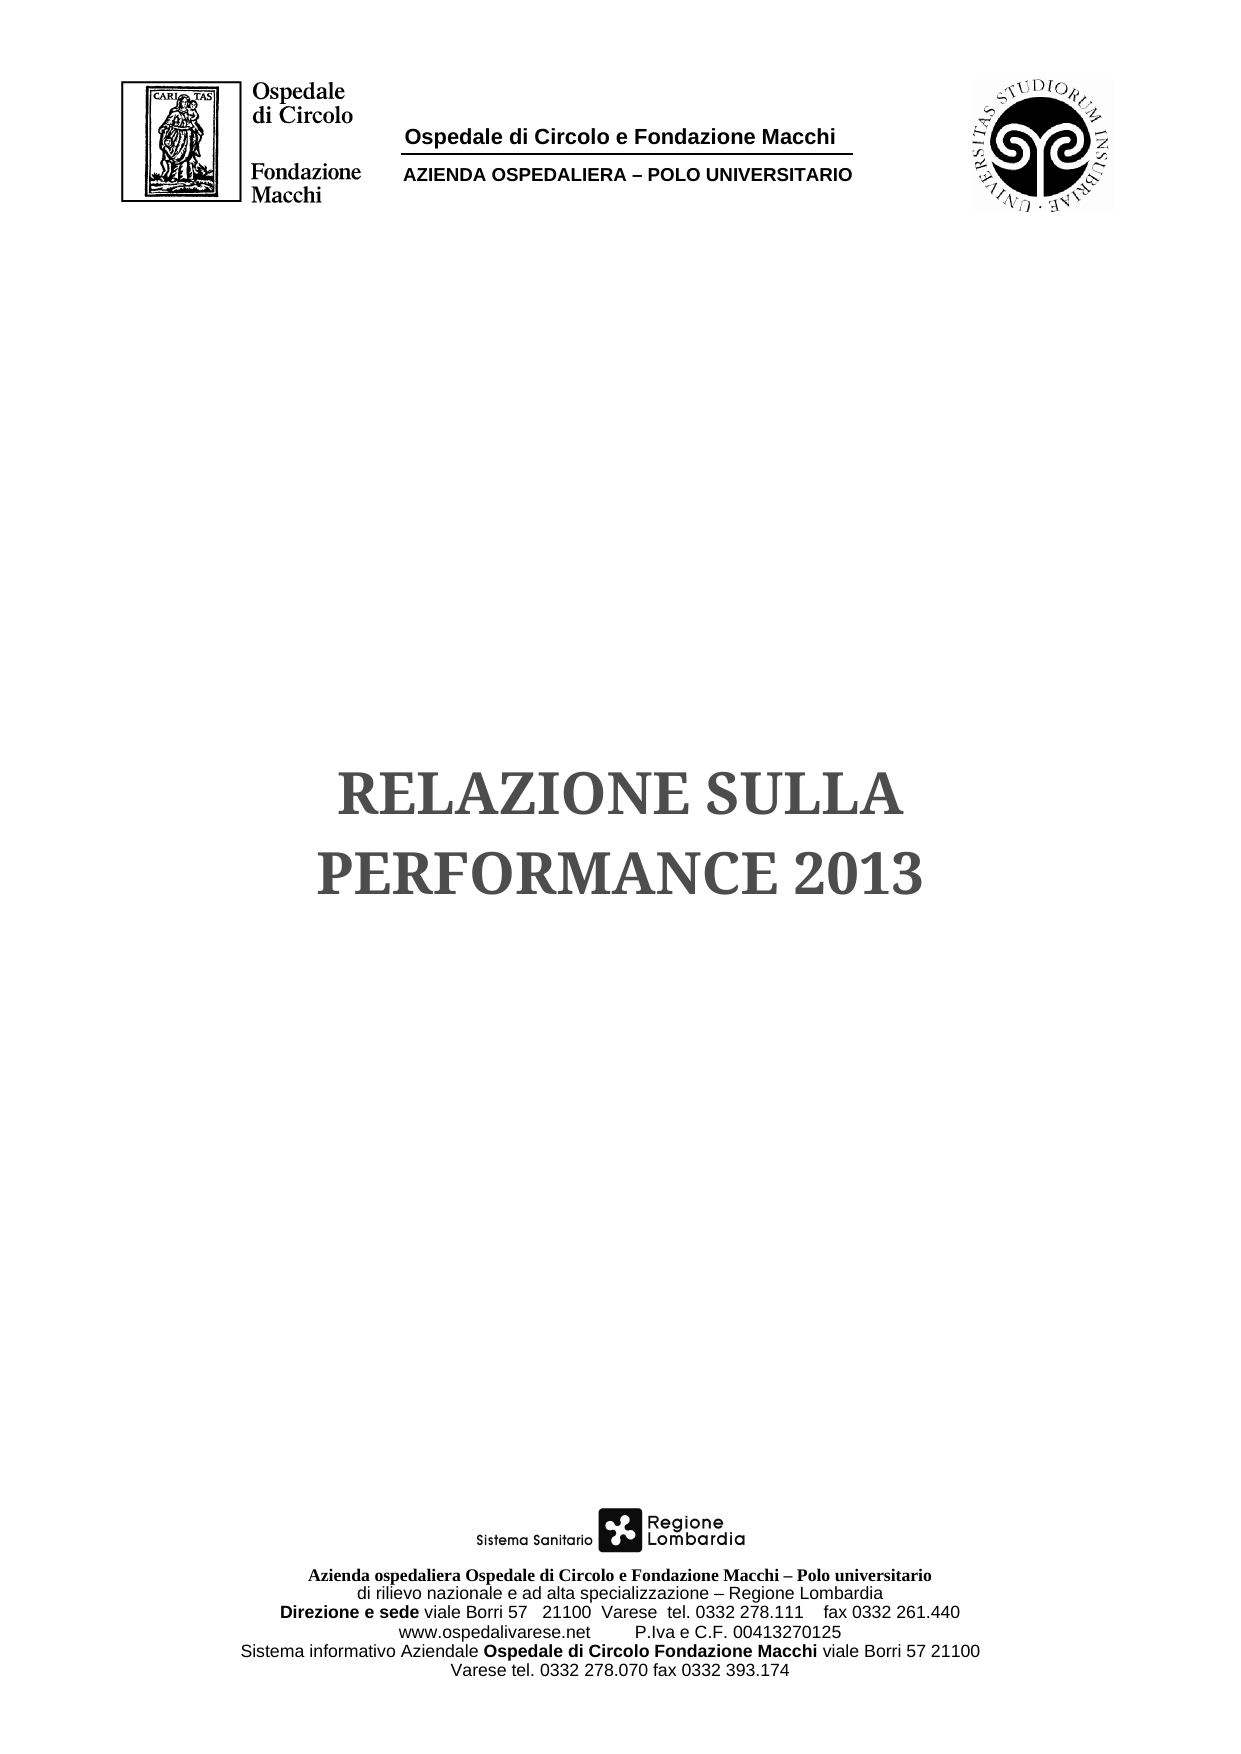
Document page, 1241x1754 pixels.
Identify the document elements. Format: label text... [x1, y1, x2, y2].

picture [120, 81, 362, 204]
picture [455, 1486, 766, 1574]
text RELAZIONE SULLA PERFORMANCE 2013 [118, 752, 1122, 911]
picture [972, 78, 1115, 212]
